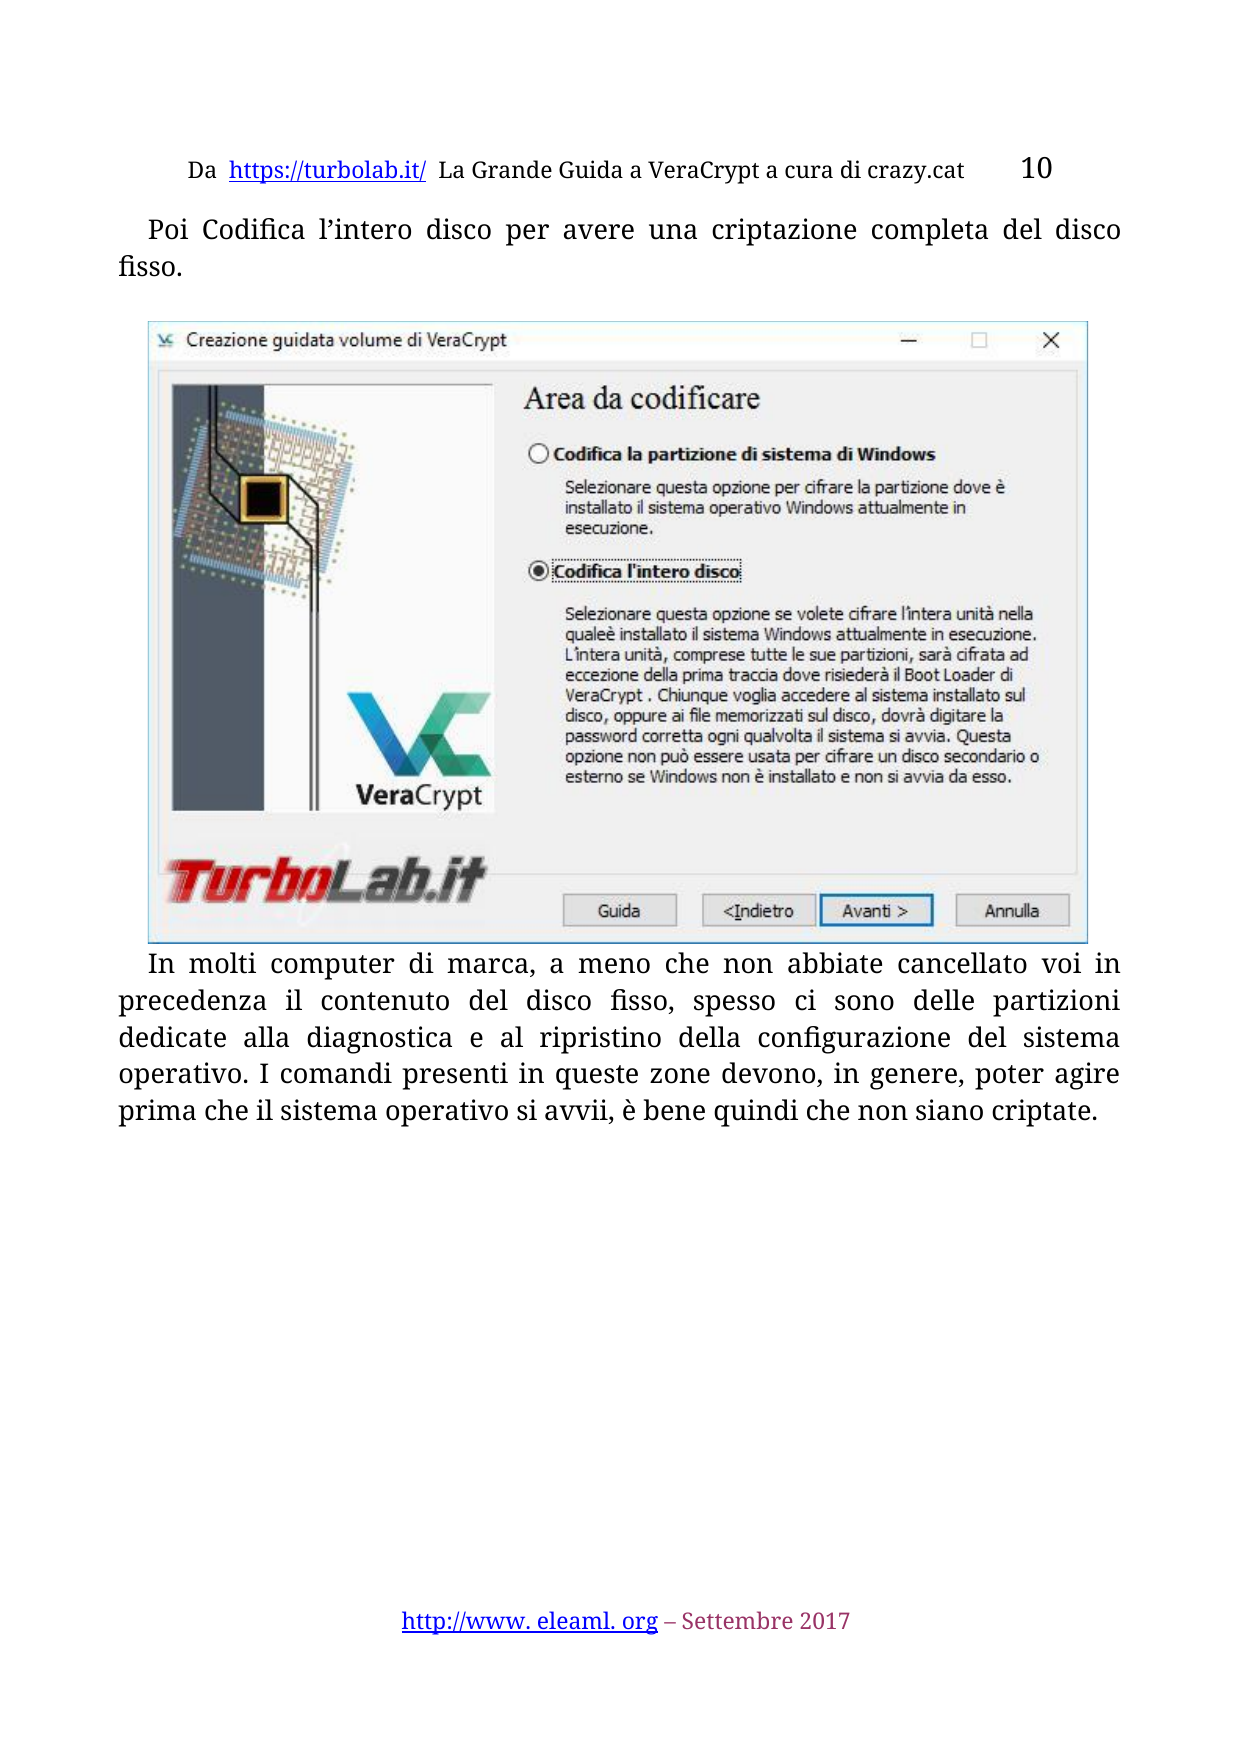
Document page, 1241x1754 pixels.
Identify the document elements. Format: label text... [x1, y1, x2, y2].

text In molti computer di marca, a meno che non abbiate cancellato voi in precedenza il contenuto del disco fisso, spesso ci sono delle partizioni dedicate alla diagnostica e al ripristino della configurazione del sistema operativo. I comandi presenti in queste zone devono, in genere, poter agire prima che il sistema operativo si avvii, è bene quindi che non siano criptate. [118, 944, 1122, 1129]
text Poi Codifica l’intero disco per avere una criptazione completa del disco fisso. [118, 210, 1122, 284]
picture [147, 321, 1089, 944]
